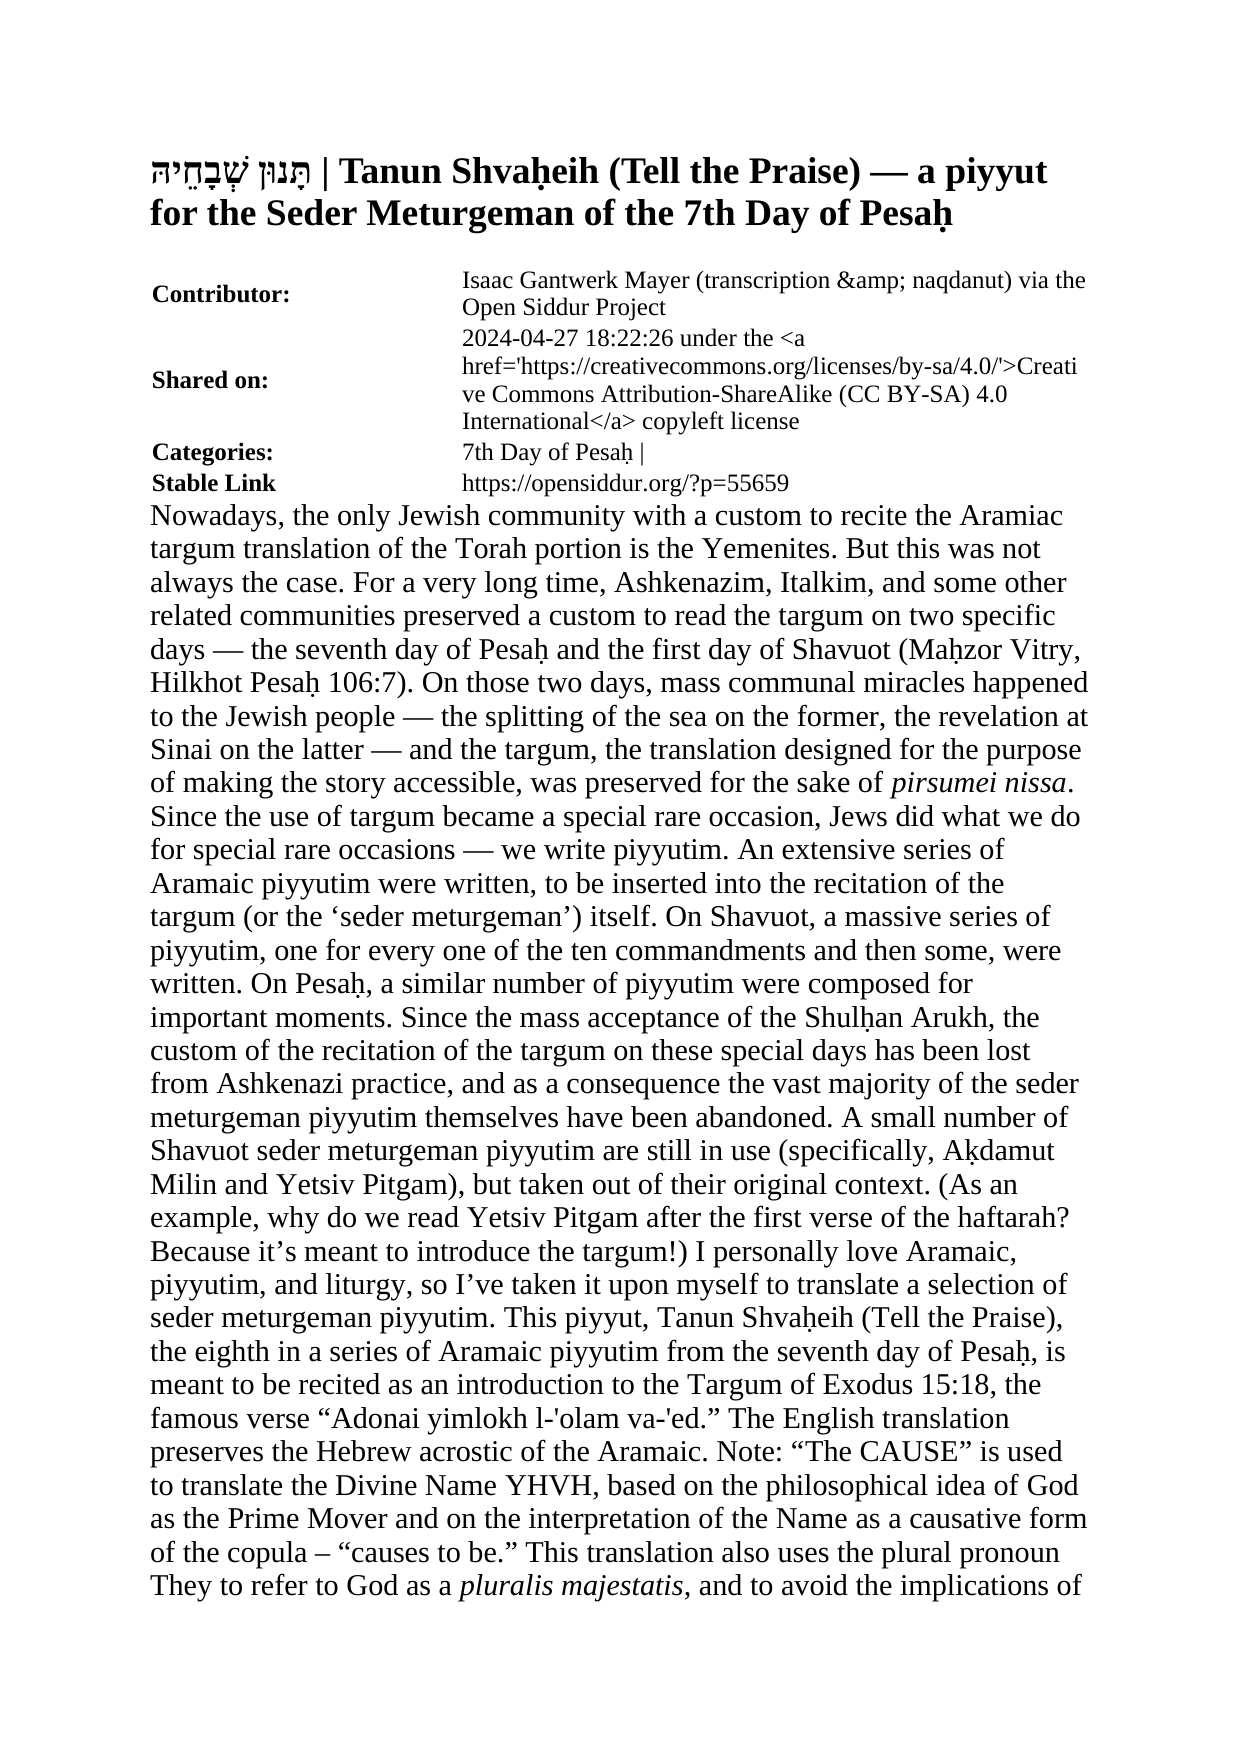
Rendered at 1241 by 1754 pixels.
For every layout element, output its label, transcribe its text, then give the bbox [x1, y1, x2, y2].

subtitle תָּנוּן שְׁבָחֵיהּ | Tanun Shvaḥeih (Tell the Praise) — a piyyut for the Seder Meturgeman of the 7th Day of Pesaḥ [150, 150, 1090, 233]
table_cell Stable Link [150, 468, 460, 498]
text Nowadays, the only Jewish community with a custom to recite the Aramiac targum translation of the Torah portion is the Yemenites. But this was not always the case. For a very long time, Ashkenazim, Italkim, and some other related communities preserved a custom to read the targum on two specific days — the seventh day of Pesaḥ and the first day of Shavuot (Maḥzor Vitry, Hilkhot Pesaḥ 106:7). On those two days, mass communal miracles happened to the Jewish people — the splitting of the sea on the former, the revelation at Sinai on the latter — and the targum, the translation designed for the purpose of making the story accessible, was preserved for the sake of pirsumei nissa. Since the use of targum became a special rare occasion, Jews did what we do for special rare occasions — we write piyyutim. An extensive series of Aramaic piyyutim were written, to be inserted into the recitation of the targum (or the ‘seder meturgeman’) itself. On Shavuot, a massive series of piyyutim, one for every one of the ten commandments and then some, were written. On Pesaḥ, a similar number of piyyutim were composed for important moments. Since the mass acceptance of the Shulḥan Arukh, the custom of the recitation of the targum on these special days has been lost from Ashkenazi practice, and as a consequence the vast majority of the seder meturgeman piyyutim themselves have been abandoned. A small number of Shavuot seder meturgeman piyyutim are still in use (specifically, Aḳdamut Milin and Yetsiv Pitgam), but taken out of their original context. (As an example, why do we read Yetsiv Pitgam after the first verse of the haftarah? Because it’s meant to introduce the targum!) I personally love Aramaic, piyyutim, and liturgy, so I’ve taken it upon myself to translate a selection of seder meturgeman piyyutim. This piyyut, Tanun Shvaḥeih (Tell the Praise), the eighth in a series of Aramaic piyyutim from the seventh day of Pesaḥ, is meant to be recited as an introduction to the Targum of Exodus 15:18, the famous verse “Adonai yimlokh l-'olam va-'ed.” The English translation preserves the Hebrew acrostic of the Aramaic. Note: “The CAUSE” is used to translate the Divine Name YHVH, based on the philosophical idea of God as the Prime Mover and on the interpretation of the Name as a causative form of the copula – “causes to be.” This translation also uses the plural pronoun They to refer to God as a pluralis majestatis, and to avoid the implications of [150, 498, 1090, 1602]
table_header Contributor: [150, 264, 460, 323]
table_cell 7th Day of Pesaḥ | [460, 437, 1090, 468]
table_cell https://opensiddur.org/?p=55659 [460, 468, 1090, 498]
table_cell Categories: [150, 437, 460, 468]
table_cell 2024-04-27 18:22:26 under the <a href='https://creativecommons.org/licenses/by-sa/4.0/'>Creative Commons Attribution-ShareAlike (CC BY-SA) 4.0 International</a> copyleft license [460, 323, 1090, 437]
table_cell Shared on: [150, 323, 460, 437]
table_header Isaac Gantwerk Mayer (transcription &amp; naqdanut) via the Open Siddur Project [460, 264, 1090, 323]
